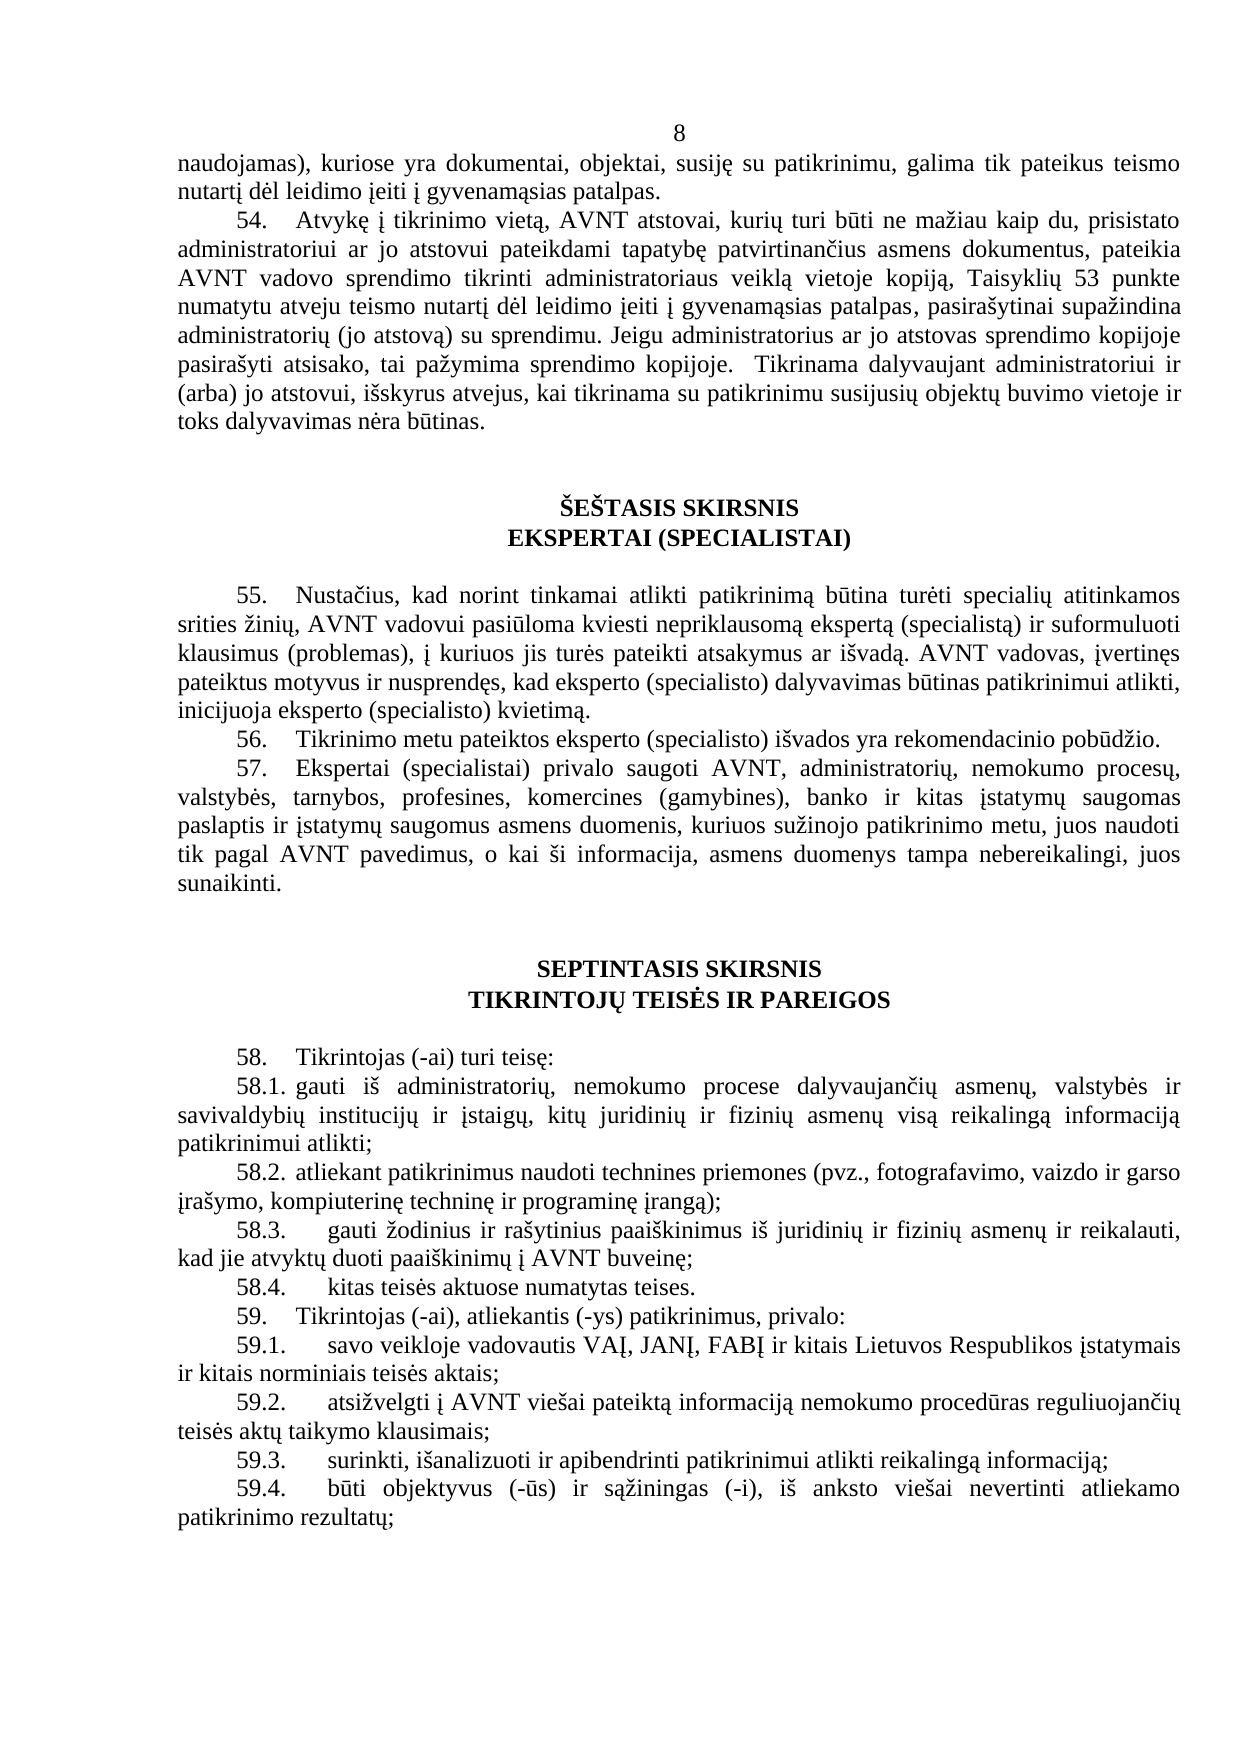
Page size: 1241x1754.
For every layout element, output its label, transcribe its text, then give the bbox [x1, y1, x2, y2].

text 59.4. būti objektyvus (-ūs) ir sąžiningas (-i), iš anksto viešai nevertinti atliekamo patikrinimo rezultatų; [177, 1473, 1181, 1531]
text 56. Tikrinimo metu pateiktos eksperto (specialisto) išvados yra rekomendacinio pobūdžio. [177, 724, 1181, 753]
text 55. Nustačius, kad norint tinkamai atlikti patikrinimą būtina turėti specialių atitinkamos srities žinių, AVNT vadovui pasiūloma kviesti nepriklausomą ekspertą (specialistą) ir suformuluoti klausimus (problemas), į kuriuos jis turės pateikti atsakymus ar išvadą. AVNT vadovas, įvertinęs pateiktus motyvus ir nusprendęs, kad eksperto (specialisto) dalyvavimas būtinas patikrinimui atlikti, inicijuoja eksperto (specialisto) kvietimą. [177, 581, 1181, 724]
text 57. Ekspertai (specialistai) privalo saugoti AVNT, administratorių, nemokumo procesų, valstybės, tarnybos, profesines, komercines (gamybines), banko ir kitas įstatymų saugomas paslaptis ir įstatymų saugomus asmens duomenis, kuriuos sužinojo patikrinimo metu, juos naudoti tik pagal AVNT pavedimus, o kai ši informacija, asmens duomenys tampa nebereikalingi, juos sunaikinti. [177, 753, 1181, 897]
text 59.2. atsižvelgti į AVNT viešai pateiktą informaciją nemokumo procedūras reguliuojančių teisės aktų taikymo klausimais; [177, 1387, 1181, 1445]
text 59.1. savo veikloje vadovautis VAĮ, JANĮ, FABĮ ir kitais Lietuvos Respublikos įstatymais ir kitais norminiais teisės aktais; [177, 1330, 1181, 1387]
text EKSPERTAI (SPECIALISTAI) [177, 523, 1181, 552]
text 58. Tikrintojas (-ai) turi teisę: [177, 1042, 1181, 1071]
text TIKRINTOJŲ TEISĖS IR PAREIGOS [177, 985, 1181, 1013]
text 58.3. gauti žodinius ir rašytinius paaiškinimus iš juridinių ir fizinių asmenų ir reikalauti, kad jie atvyktų duoti paaiškinimų į AVNT buveinę; [177, 1215, 1181, 1272]
text naudojamas), kuriose yra dokumentai, objektai, susiję su patikrinimu, galima tik pateikus teismo nutartį dėl leidimo įeiti į gyvenamąsias patalpas. [177, 148, 1181, 205]
text 58.4. kitas teisės aktuose numatytas teises. [177, 1272, 1181, 1301]
text SEPTINTASIS SKIRSNIS [177, 954, 1181, 983]
text 54. Atvykę į tikrinimo vietą, AVNT atstovai, kurių turi būti ne mažiau kaip du, prisistato administratoriui ar jo atstovui pateikdami tapatybę patvirtinančius asmens dokumentus, pateikia AVNT vadovo sprendimo tikrinti administratoriaus veiklą vietoje kopiją, Taisyklių 53 punkte numatytu atveju teismo nutartį dėl leidimo įeiti į gyvenamąsias patalpas, pasirašytinai supažindina administratorių (jo atstovą) su sprendimu. Jeigu administratorius ar jo atstovas sprendimo kopijoje pasirašyti atsisako, tai pažymima sprendimo kopijoje. Tikrinama dalyvaujant administratoriui ir (arba) jo atstovui, išskyrus atvejus, kai tikrinama su patikrinimu susijusių objektų buvimo vietoje ir toks dalyvavimas nėra būtinas. [177, 205, 1181, 435]
text 58.2. atliekant patikrinimus naudoti technines priemones (pvz., fotografavimo, vaizdo ir garso įrašymo, kompiuterinę techninę ir programinę įrangą); [177, 1157, 1181, 1215]
text 59. Tikrintojas (-ai), atliekantis (-ys) patikrinimus, privalo: [177, 1301, 1181, 1330]
text 59.3. surinkti, išanalizuoti ir apibendrinti patikrinimui atlikti reikalingą informaciją; [177, 1445, 1181, 1473]
text ŠEŠTASIS SKIRSNIS [177, 493, 1181, 521]
text 58.1. gauti iš administratorių, nemokumo procese dalyvaujančių asmenų, valstybės ir savivaldybių institucijų ir įstaigų, kitų juridinių ir fizinių asmenų visą reikalingą informaciją patikrinimui atlikti; [177, 1071, 1181, 1157]
